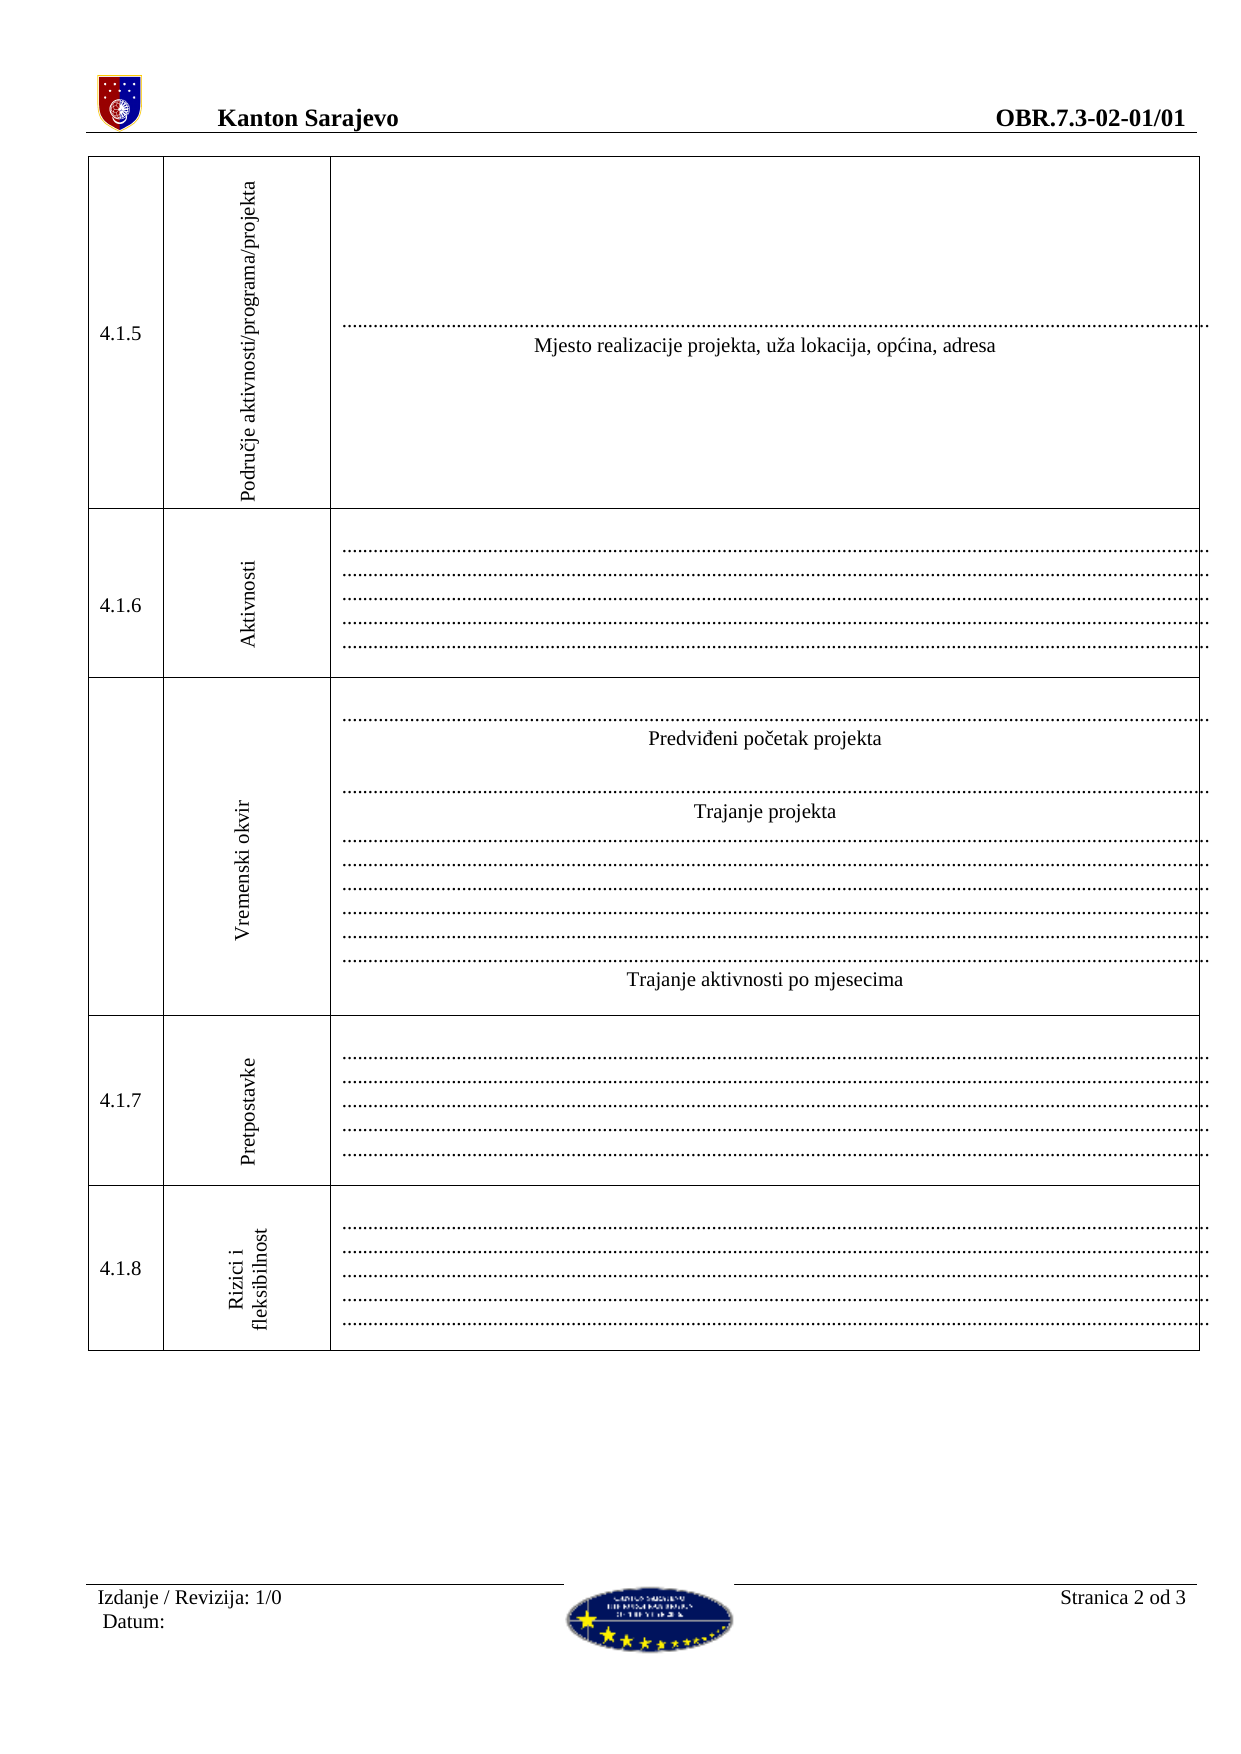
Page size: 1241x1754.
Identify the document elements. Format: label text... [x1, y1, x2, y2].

table_cell Mjesto realizacije projekta, uža lokacija, općina, adresa [331, 157, 1199, 508]
table_cell Područje aktivnosti/programa/projekta [164, 157, 330, 508]
table_cell [89, 678, 163, 1015]
table_cell 4.1.8 [89, 1186, 163, 1350]
table_cell pretpostavke [164, 1016, 330, 1184]
table_cell [331, 1186, 1199, 1350]
table_cell Rizici i fleksibilnost [164, 1186, 330, 1350]
table_cell [331, 1016, 1199, 1184]
table_cell 4.1.7 [89, 1016, 163, 1184]
table_cell [331, 509, 1199, 677]
table_cell 4.1.6 [89, 509, 163, 677]
table_cell Predviđeni početak projekta Trajanje projekta Trajanje aktivnosti po mjesecima [331, 678, 1199, 1015]
picture [564, 1584, 735, 1655]
table_cell Aktivnosti [164, 509, 330, 677]
table_cell 4.1.5 [89, 157, 163, 508]
picture [97, 75, 142, 132]
table_cell Vremenski okvir [164, 678, 330, 1015]
